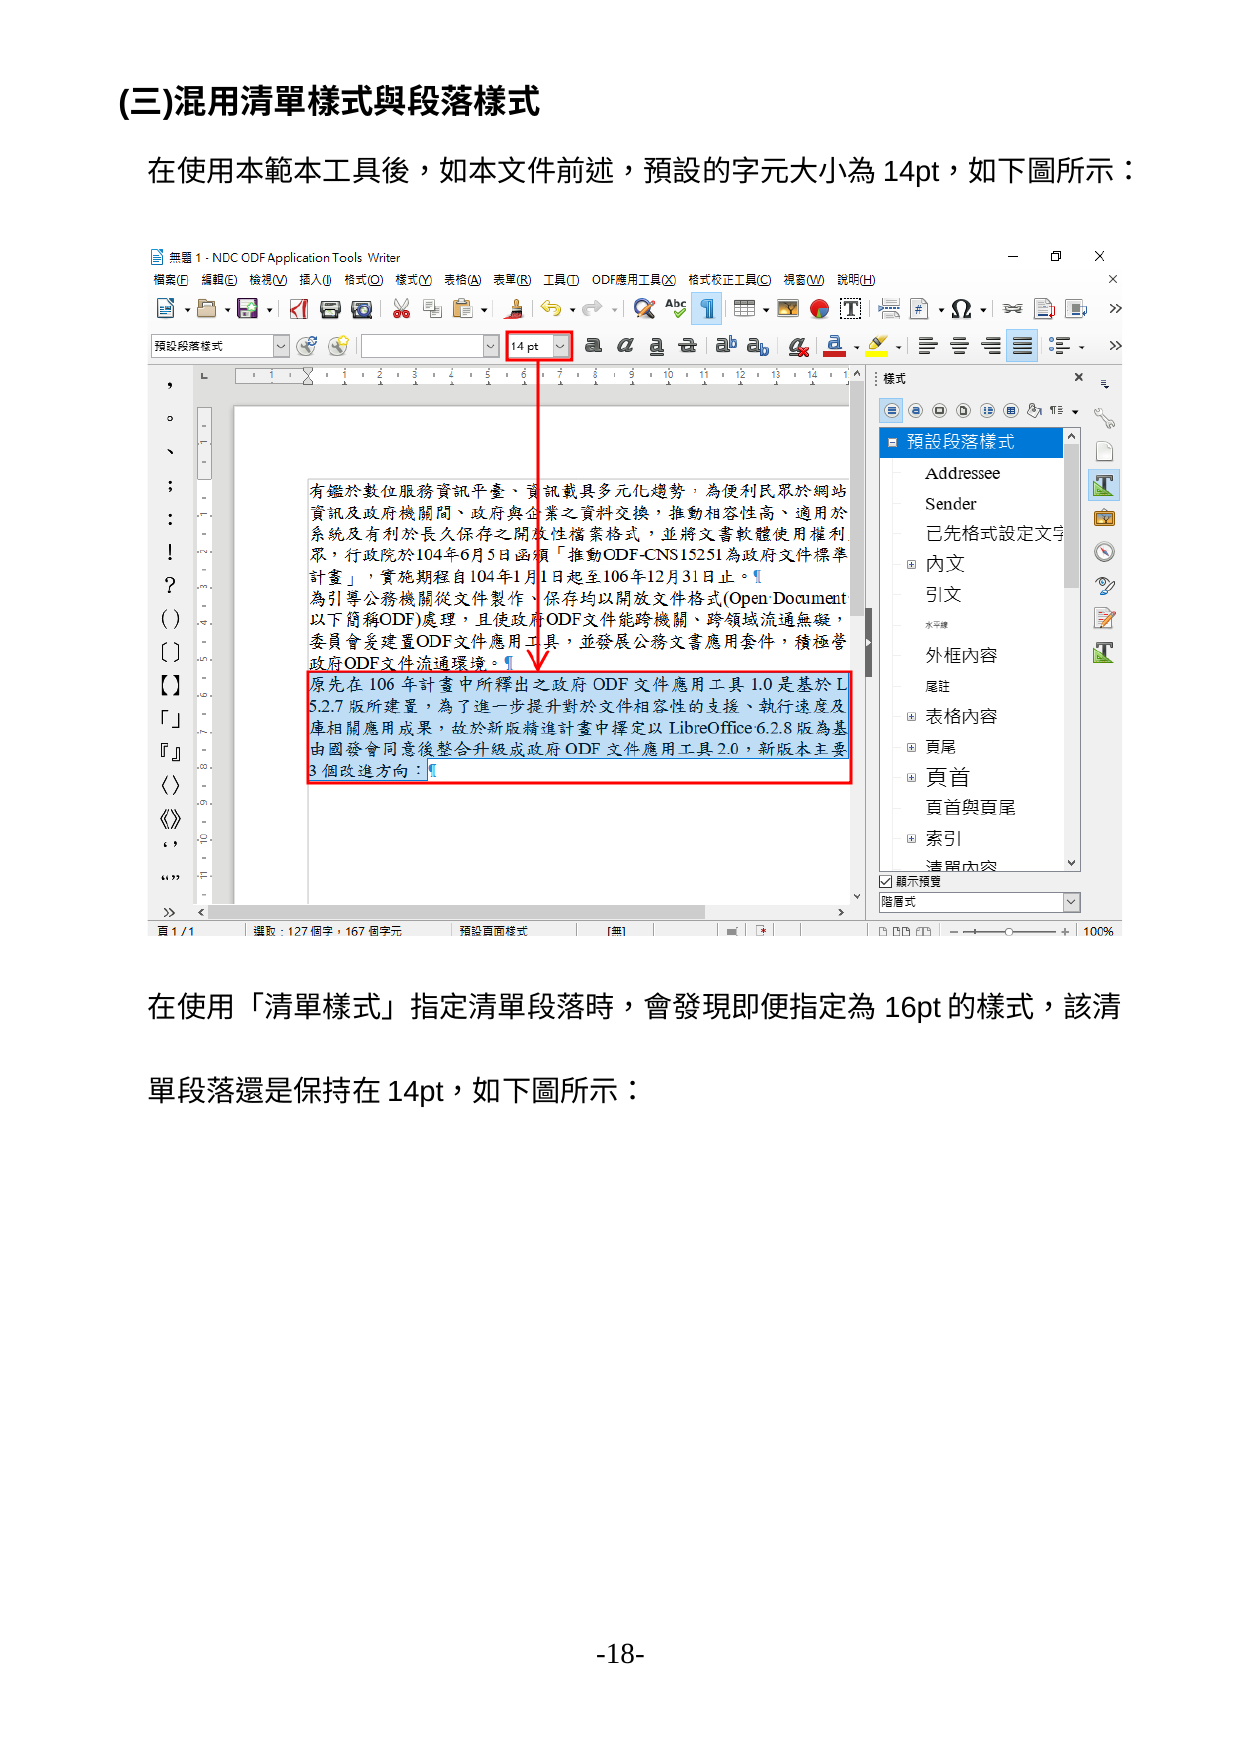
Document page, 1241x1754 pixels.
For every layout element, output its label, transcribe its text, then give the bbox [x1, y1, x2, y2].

subtitle 混用清單樣式與段落樣式 [118, 75, 1122, 123]
text 在使用「清單樣式」指定清單段落時，會發現即便指定為16pt的樣式，該清單段落還是保持在14pt，如下圖所示： [148, 983, 1122, 1110]
text 在使用本範本工具後，如本文件前述，預設的字元大小為14pt，如下圖所示： [148, 147, 1122, 189]
